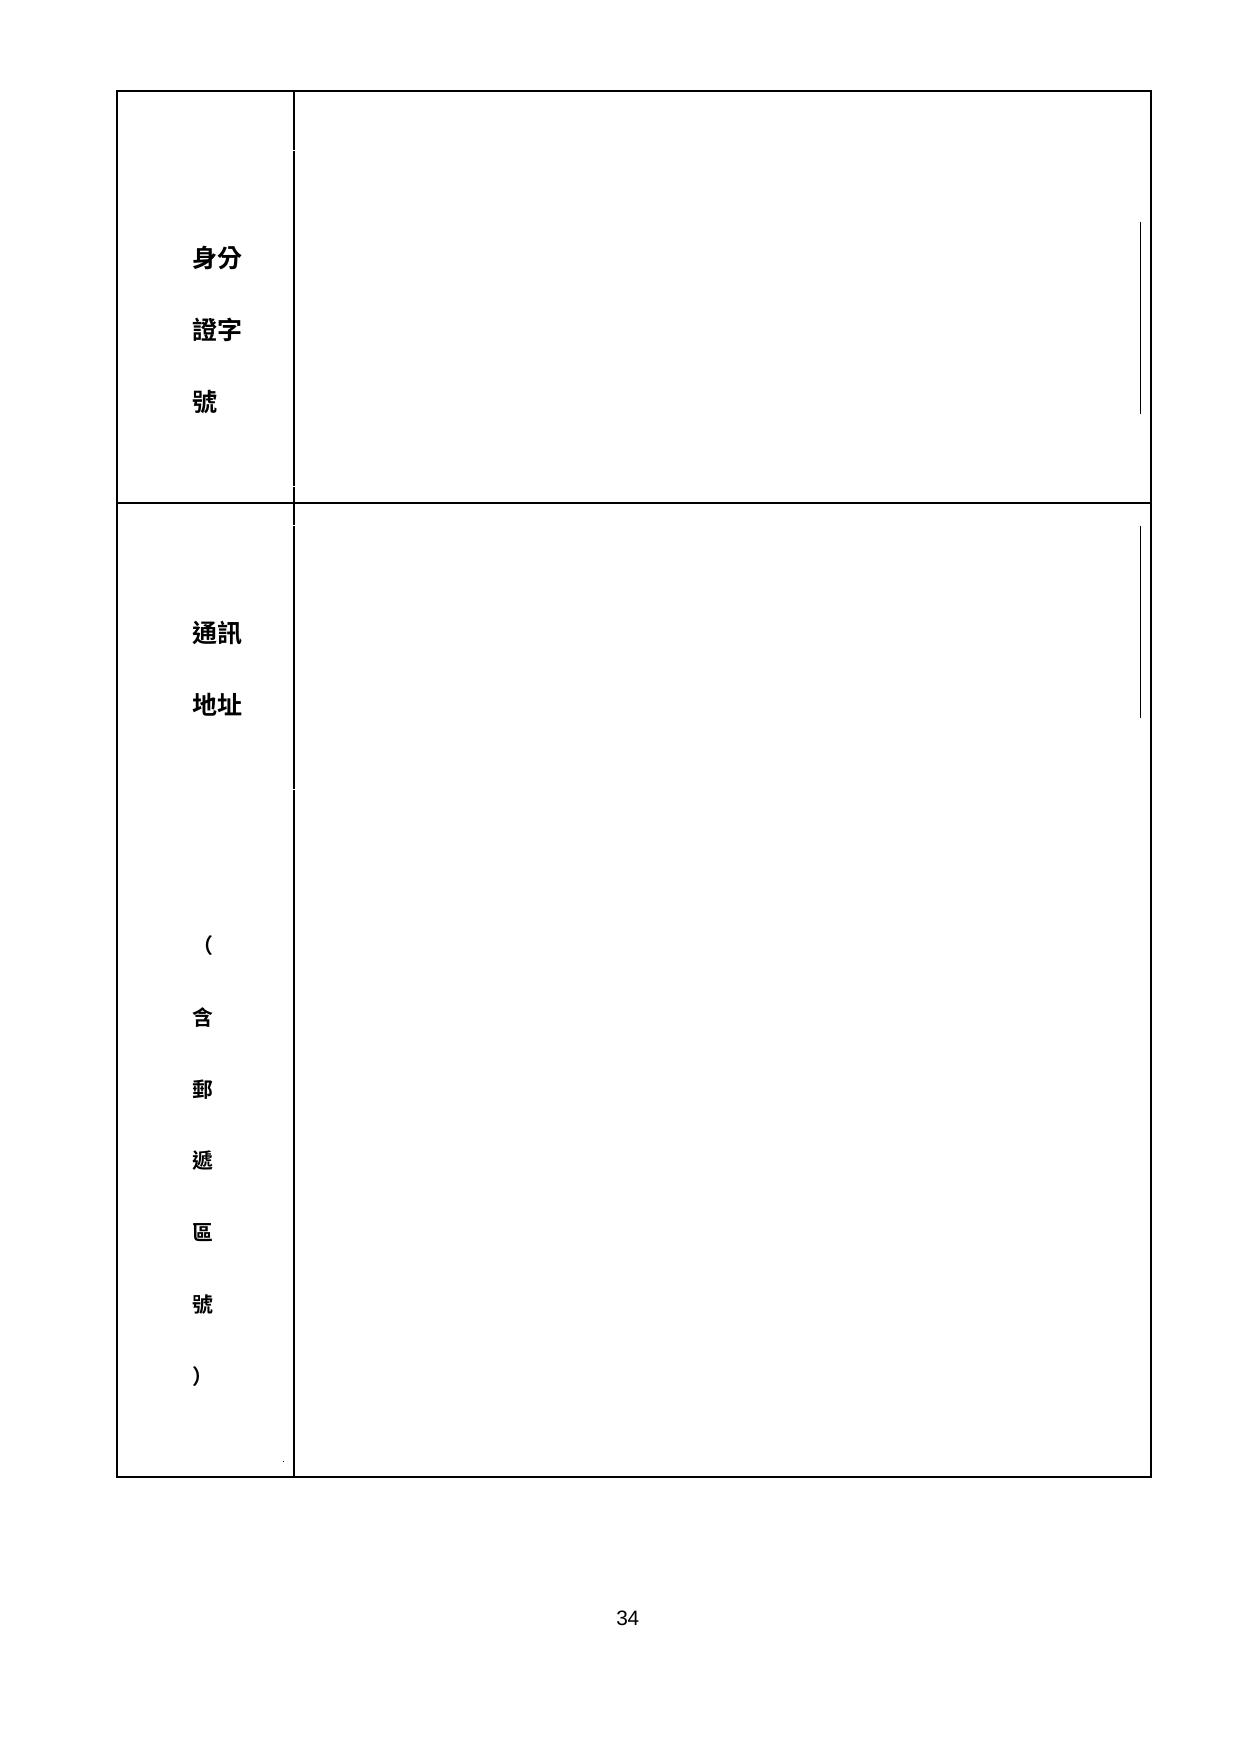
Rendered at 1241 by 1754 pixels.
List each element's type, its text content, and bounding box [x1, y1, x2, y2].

table_cell 通訊地址 （含郵遞區號） [118, 504, 293, 1476]
table_cell [295, 92, 1150, 502]
table_cell [295, 151, 308, 486]
table_cell [309, 526, 1139, 717]
table_cell [295, 504, 1150, 1476]
table_cell [309, 223, 1139, 414]
table_cell [295, 526, 308, 789]
table_cell 身分證字號 [118, 92, 293, 502]
